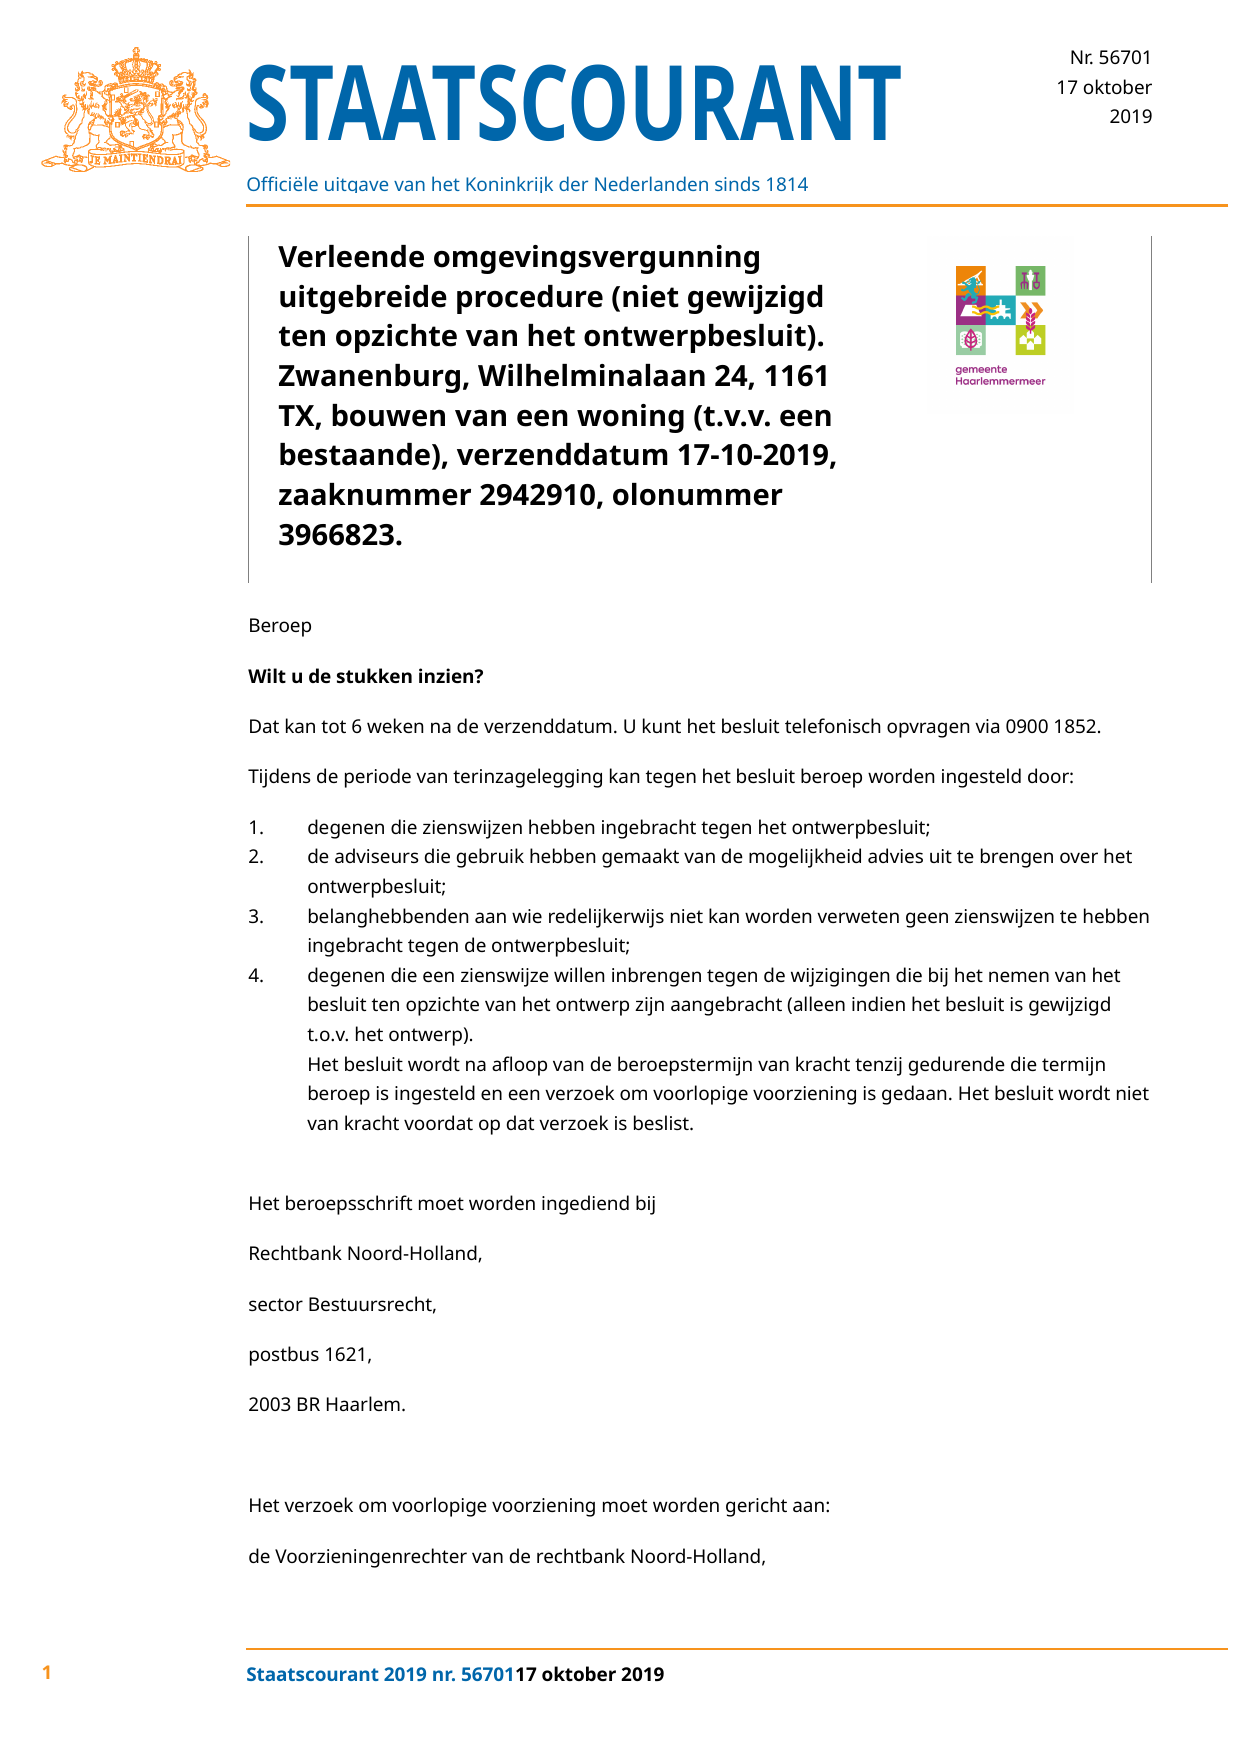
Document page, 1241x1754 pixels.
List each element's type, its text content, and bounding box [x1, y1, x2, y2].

text Tijdens de periode van terinzagelegging kan tegen het besluit beroep worden ingesteld door: [248, 764, 1152, 789]
text Het verzoek om voorlopige voorziening moet worden gericht aan: [248, 1492, 1152, 1518]
text Rechtbank Noord-Holland, [248, 1240, 1152, 1266]
text Wilt u de stukken inzien? [248, 663, 1152, 688]
picture [41, 47, 231, 172]
list degenen die zienswijzen hebben ingebracht tegen het ontwerpbesluit; [248, 814, 1152, 840]
list Het besluit wordt na afloop van de beroepstermijn van kracht tenzij gedurende die termijn beroep is ingesteld en een verzoek om voorlopige voorziening is gedaan. Het besluit wordt niet van kracht voordat op dat verzoek is beslist. [248, 1051, 1152, 1136]
list de adviseurs die gebruik hebben gemaakt van de mogelijkheid advies uit te brengen over het ontwerpbesluit; [248, 844, 1152, 899]
text de Voorzieningenrechter van de rechtbank Noord-Holland, [248, 1543, 1152, 1568]
list degenen die een zienswijze willen inbrengen tegen de wijzigingen die bij het nemen van het besluit ten opzichte van het ontwerp zijn aangebracht (alleen indien het besluit is gewijzigd t.o.v. het ontwerp). [248, 962, 1152, 1047]
text postbus 1621, [248, 1341, 1152, 1367]
text sector Bestuursrecht, [248, 1291, 1152, 1316]
table_header [850, 236, 926, 413]
text 2003 BR Haarlem. [248, 1392, 1152, 1417]
table_header [850, 414, 1151, 583]
text Beroep [248, 612, 1152, 638]
text Het beroepsschrift moet worden ingediend bij [248, 1190, 1152, 1216]
text Dat kan tot 6 weken na de verzenddatum. U kunt het besluit telefonisch opvragen via 0900 1852. [248, 713, 1152, 739]
table_header Verleende omgevingsvergunning uitgebreide procedure (niet gewijzigd ten opzichte van het ontwerpbesluit). Zwanenburg, Wilhelminalaan 24, 1161 TX, bouwen van een woning (t.v.v. een bestaande), verzenddatum 17-10-2019, zaaknummer 2942910, olonummer 3966823. [249, 236, 850, 583]
table_header [1075, 236, 1151, 413]
picture [926, 236, 1075, 414]
list belanghebbenden aan wie redelijkerwijs niet kan worden verweten geen zienswijzen te hebben ingebracht tegen de ontwerpbesluit; [248, 903, 1152, 958]
